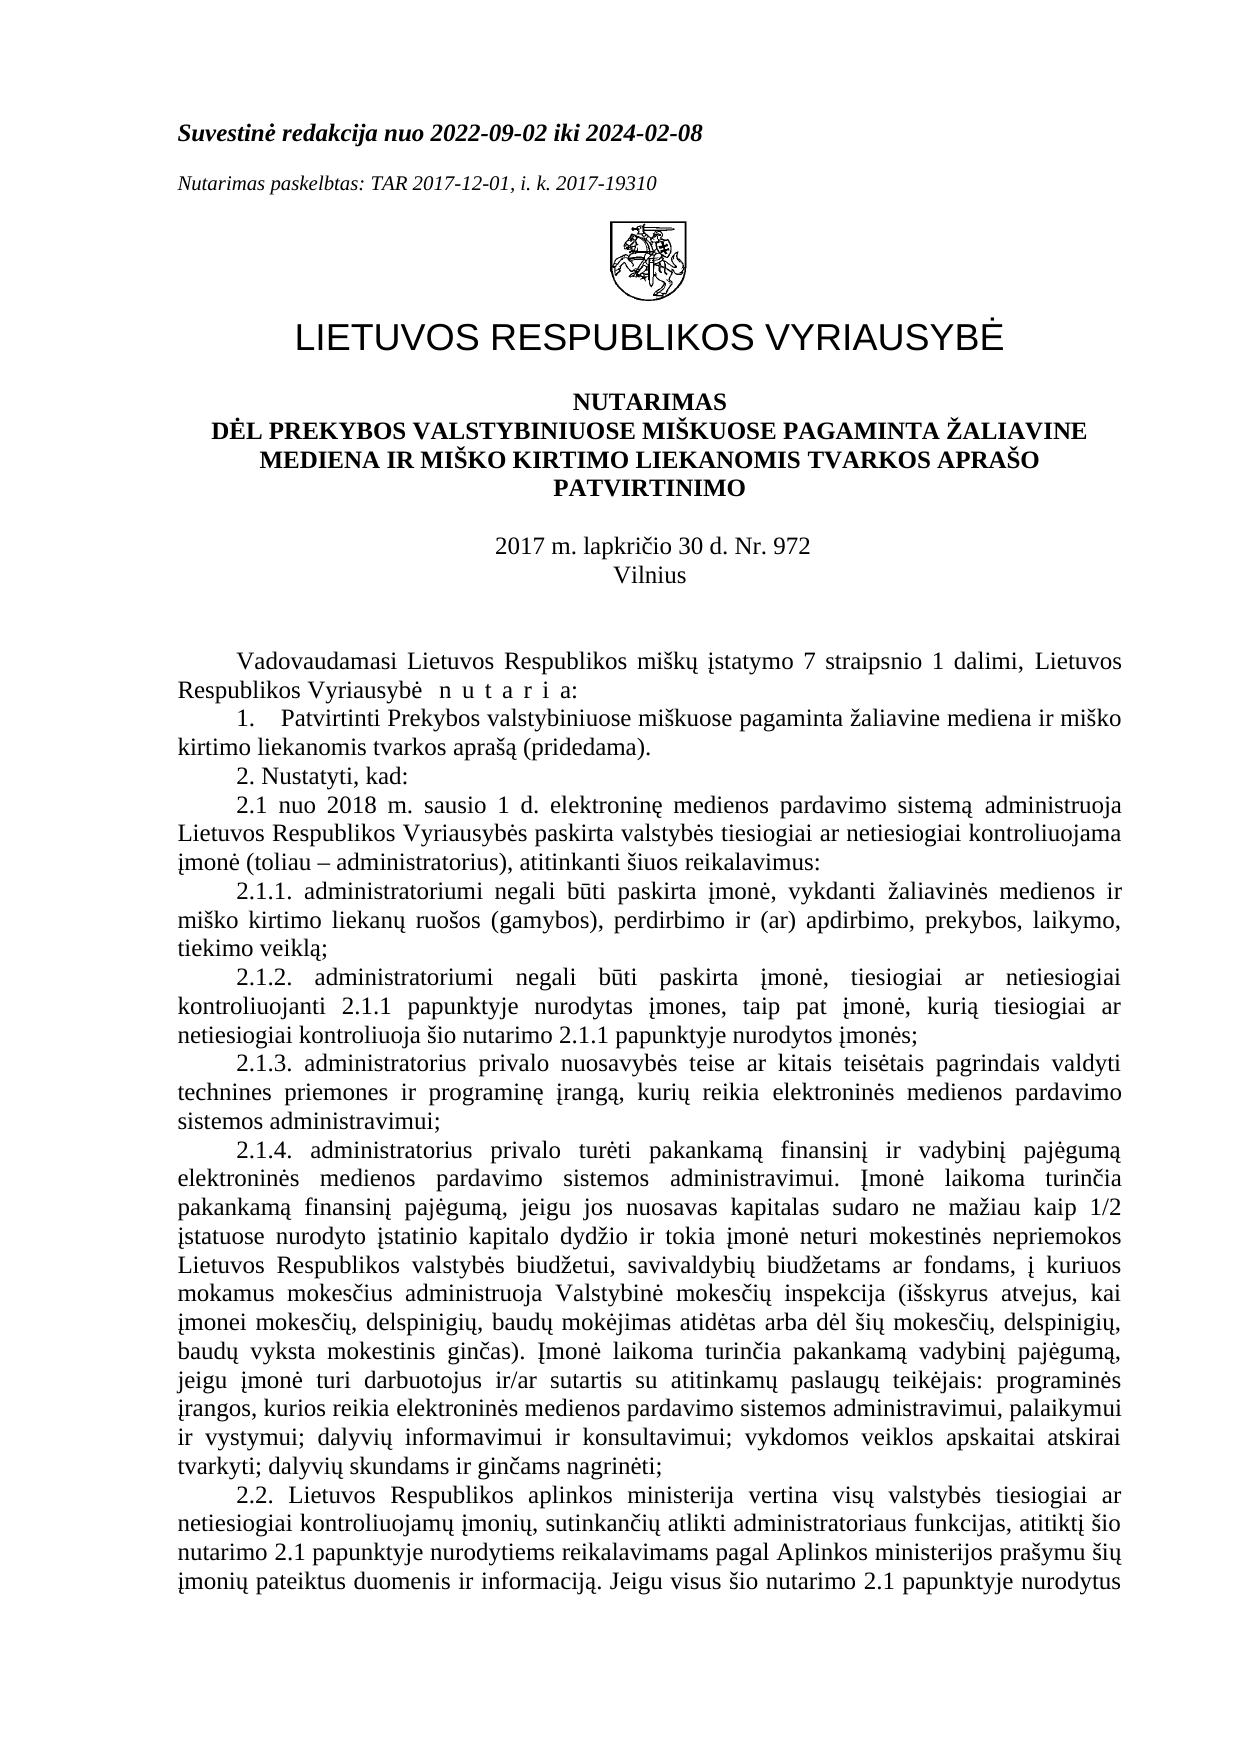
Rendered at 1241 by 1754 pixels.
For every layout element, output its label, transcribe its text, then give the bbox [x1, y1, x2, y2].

text DĖL PREKYBOS VALSTYBINIUOSE MIŠKUOSE PAGAMINTA ŽALIAVINE MEDIENA IR MIŠKO KIRTIMO LIEKANOMIS TVARKOS aprašo patvirtinimo [177, 416, 1122, 502]
text nutarimas [177, 387, 1122, 416]
text 2.1.3. administratorius privalo nuosavybės teise ar kitais teisėtais pagrindais valdyti technines priemones ir programinę įrangą, kurių reikia elektroninės medienos pardavimo sistemos administravimui; [177, 1048, 1122, 1135]
text 2.2. Lietuvos Respublikos aplinkos ministerija vertina visų valstybės tiesiogiai ar netiesiogiai kontroliuojamų įmonių, sutinkančių atlikti administratoriaus funkcijas, atitiktį šio nutarimo 2.1 papunktyje nurodytiems reikalavimams pagal Aplinkos ministerijos prašymu šių įmonių pateiktus duomenis ir informaciją. Jeigu visus šio nutarimo 2.1 papunktyje nurodytus [177, 1480, 1122, 1595]
text 2.1.2. administratoriumi negali būti paskirta įmonė, tiesiogiai ar netiesiogiai kontroliuojanti 2.1.1 papunktyje nurodytas įmones, taip pat įmonė, kurią tiesiogiai ar netiesiogiai kontroliuoja šio nutarimo 2.1.1 papunktyje nurodytos įmonės; [177, 962, 1122, 1048]
text 1. Patvirtinti Prekybos valstybiniuose miškuose pagaminta žaliavine mediena ir miško kirtimo liekanomis tvarkos aprašą (pridedama). [177, 703, 1122, 761]
text Lietuvos Respublikos Vyriausybė [177, 315, 1122, 358]
text Suvestinė redakcija nuo 2022-09-02 iki 2024-02-08 [177, 118, 1122, 147]
text 2.1 nuo 2018 m. sausio 1 d. elektroninę medienos pardavimo sistemą administruoja Lietuvos Respublikos Vyriausybės paskirta valstybės tiesiogiai ar netiesiogiai kontroliuojama įmonė (toliau – administratorius), atitinkanti šiuos reikalavimus: [177, 790, 1122, 876]
text 2.1.4. administratorius privalo turėti pakankamą finansinį ir vadybinį pajėgumą elektroninės medienos pardavimo sistemos administravimui. Įmonė laikoma turinčia pakankamą finansinį pajėgumą, jeigu jos nuosavas kapitalas sudaro ne mažiau kaip 1/2 įstatuose nurodyto įstatinio kapitalo dydžio ir tokia įmonė neturi mokestinės nepriemokos Lietuvos Respublikos valstybės biudžetui, savivaldybių biudžetams ar fondams, į kuriuos mokamus mokesčius administruoja Valstybinė mokesčių inspekcija (išskyrus atvejus, kai įmonei mokesčių, delspinigių, baudų mokėjimas atidėtas arba dėl šių mokesčių, delspinigių, baudų vyksta mokestinis ginčas). Įmonė laikoma turinčia pakankamą vadybinį pajėgumą, jeigu įmonė turi darbuotojus ir/ar sutartis su atitinkamų paslaugų teikėjais: programinės įrangos, kurios reikia elektroninės medienos pardavimo sistemos administravimui, palaikymui ir vystymui; dalyvių informavimui ir konsultavimui; vykdomos veiklos apskaitai atskirai tvarkyti; dalyvių skundams ir ginčams nagrinėti; [177, 1135, 1122, 1480]
text 2017 m. lapkričio 30 d. Nr. 972 [177, 531, 1122, 560]
text Nutarimas paskelbtas: TAR 2017-12-01, i. k. 2017-19310 [177, 171, 1122, 195]
text 2.1.1. administratoriumi negali būti paskirta įmonė, vykdanti žaliavinės medienos ir miško kirtimo liekanų ruošos (gamybos), perdirbimo ir (ar) apdirbimo, prekybos, laikymo, tiekimo veiklą; [177, 876, 1122, 962]
text Vilnius [177, 560, 1122, 588]
text Vadovaudamasi Lietuvos Respublikos miškų įstatymo 7 straipsnio 1 dalimi, Lietuvos Respublikos Vyriausybė nutaria: [177, 646, 1122, 703]
text 2. Nustatyti, kad: [177, 761, 1122, 790]
